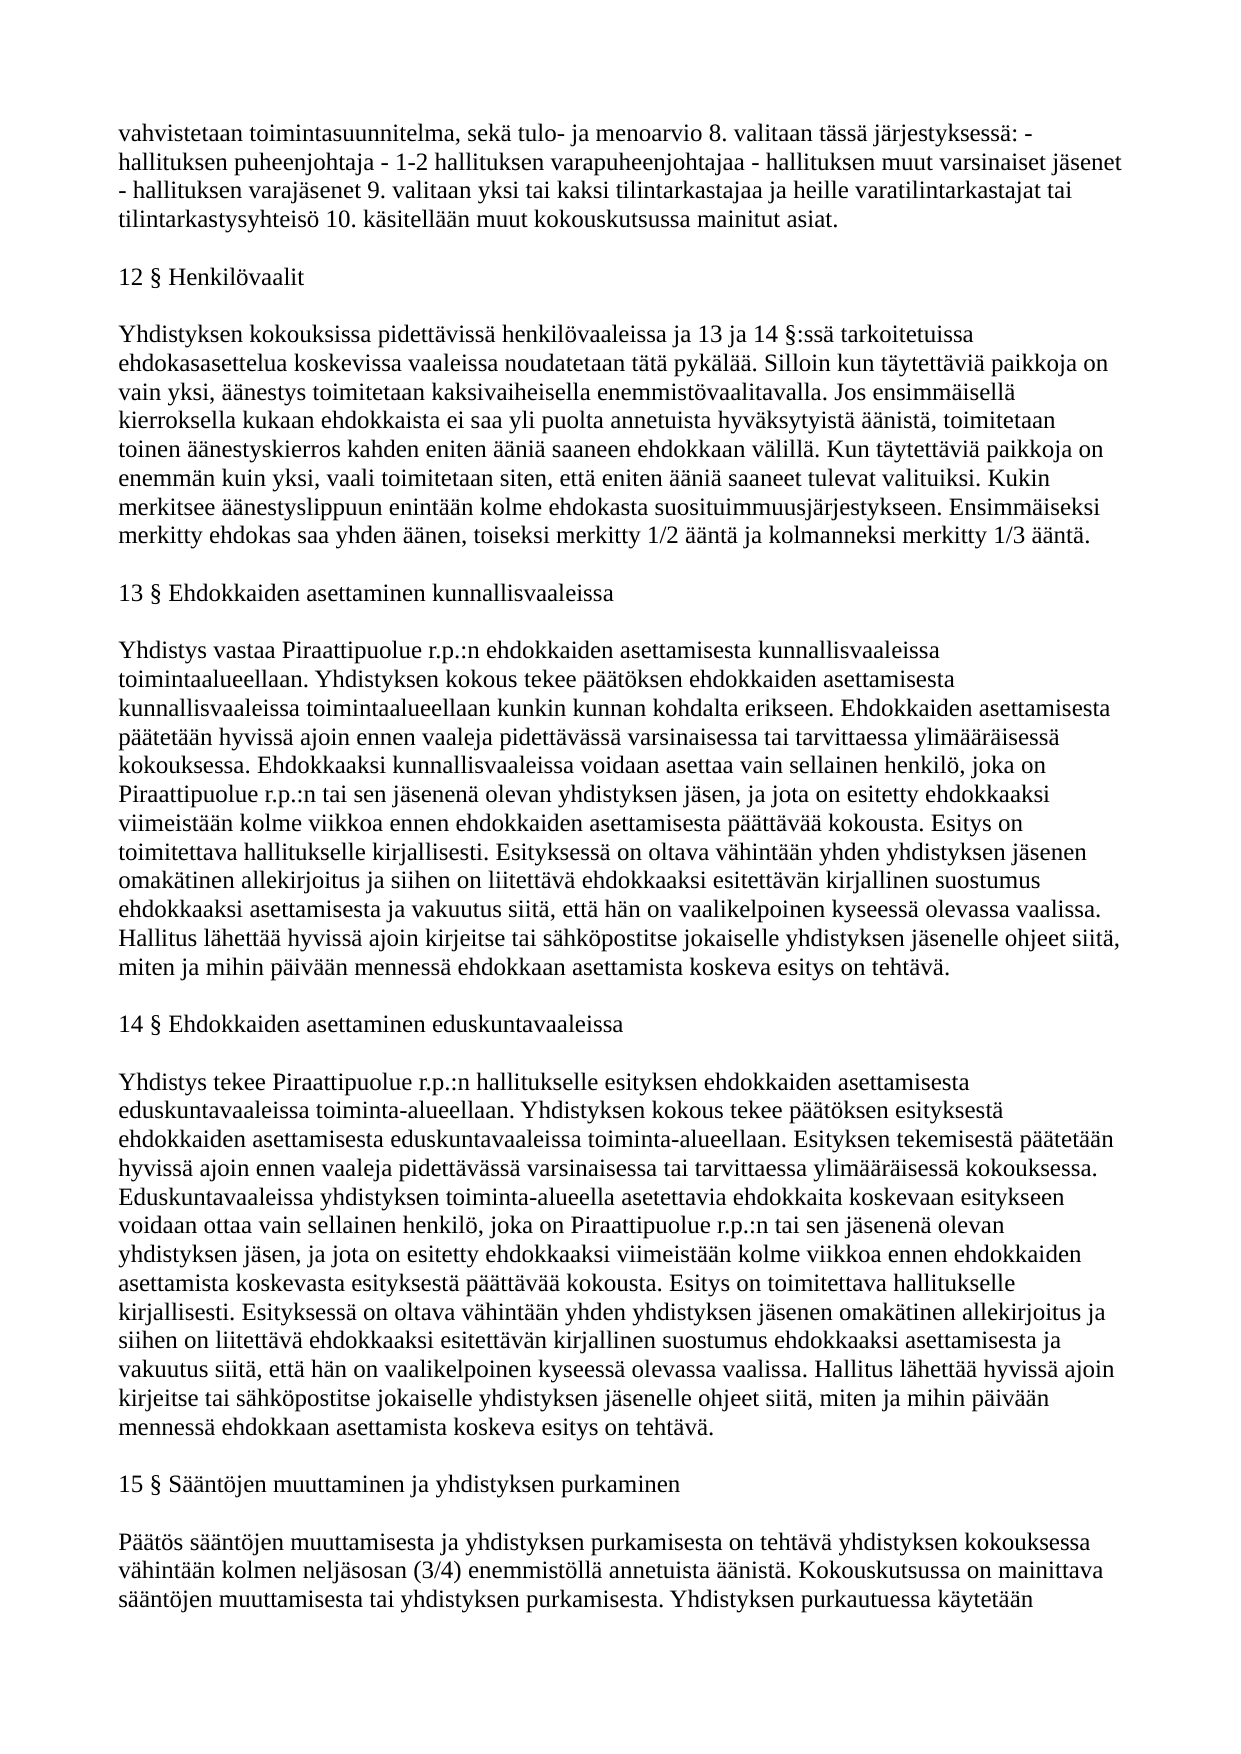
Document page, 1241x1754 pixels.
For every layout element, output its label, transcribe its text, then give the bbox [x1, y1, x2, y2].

text 12 § Henkilövaalit [118, 262, 1122, 291]
text Päätös sääntöjen muuttamisesta ja yhdistyksen purkamisesta on tehtävä yhdistyksen kokouksessa vähintään kolmen neljäsosan (3/4) enemmistöllä annetuista äänistä. Kokouskutsussa on mainittava sääntöjen muuttamisesta tai yhdistyksen purkamisesta. Yhdistyksen purkautuessa käytetään [118, 1527, 1122, 1613]
text 13 § Ehdokkaiden asettaminen kunnallisvaaleissa [118, 578, 1122, 607]
text 14 § Ehdokkaiden asettaminen eduskuntavaaleissa [118, 1009, 1122, 1038]
text vahvistetaan toimintasuunnitelma, sekä tulo- ja menoarvio 8. valitaan tässä järjestyksessä: - hallituksen puheenjohtaja - 1-2 hallituksen varapuheenjohtajaa - hallituksen muut varsinaiset jäsenet - hallituksen varajäsenet 9. valitaan yksi tai kaksi tilintarkastajaa ja heille varatilintarkastajat tai tilintarkastysyhteisö 10. käsitellään muut kokouskutsussa mainitut asiat. [118, 118, 1122, 233]
text Yhdistys vastaa Piraattipuolue r.p.:n ehdokkaiden asettamisesta kunnallisvaaleissa toimintaalueellaan. Yhdistyksen kokous tekee päätöksen ehdokkaiden asettamisesta kunnallisvaaleissa toimintaalueellaan kunkin kunnan kohdalta erikseen. Ehdokkaiden asettamisesta päätetään hyvissä ajoin ennen vaaleja pidettävässä varsinaisessa tai tarvittaessa ylimääräisessä kokouksessa. Ehdokkaaksi kunnallisvaaleissa voidaan asettaa vain sellainen henkilö, joka on Piraattipuolue r.p.:n tai sen jäsenenä olevan yhdistyksen jäsen, ja jota on esitetty ehdokkaaksi viimeistään kolme viikkoa ennen ehdokkaiden asettamisesta päättävää kokousta. Esitys on toimitettava hallitukselle kirjallisesti. Esityksessä on oltava vähintään yhden yhdistyksen jäsenen omakätinen allekirjoitus ja siihen on liitettävä ehdokkaaksi esitettävän kirjallinen suostumus ehdokkaaksi asettamisesta ja vakuutus siitä, että hän on vaalikelpoinen kyseessä olevassa vaalissa. Hallitus lähettää hyvissä ajoin kirjeitse tai sähköpostitse jokaiselle yhdistyksen jäsenelle ohjeet siitä, miten ja mihin päivään mennessä ehdokkaan asettamista koskeva esitys on tehtävä. [118, 636, 1122, 981]
text Yhdistyksen kokouksissa pidettävissä henkilövaaleissa ja 13 ja 14 §:ssä tarkoitetuissa ehdokasasettelua koskevissa vaaleissa noudatetaan tätä pykälää. Silloin kun täytettäviä paikkoja on vain yksi, äänestys toimitetaan kaksivaiheisella enemmistövaalitavalla. Jos ensimmäisellä kierroksella kukaan ehdokkaista ei saa yli puolta annetuista hyväksytyistä äänistä, toimitetaan toinen äänestyskierros kahden eniten ääniä saaneen ehdokkaan välillä. Kun täytettäviä paikkoja on enemmän kuin yksi, vaali toimitetaan siten, että eniten ääniä saaneet tulevat valituiksi. Kukin merkitsee äänestyslippuun enintään kolme ehdokasta suosituimmuusjärjestykseen. Ensimmäiseksi merkitty ehdokas saa yhden äänen, toiseksi merkitty 1/2 ääntä ja kolmanneksi merkitty 1/3 ääntä. [118, 319, 1122, 549]
text 15 § Sääntöjen muuttaminen ja yhdistyksen purkaminen [118, 1469, 1122, 1498]
text Yhdistys tekee Piraattipuolue r.p.:n hallitukselle esityksen ehdokkaiden asettamisesta eduskuntavaaleissa toiminta-alueellaan. Yhdistyksen kokous tekee päätöksen esityksestä ehdokkaiden asettamisesta eduskuntavaaleissa toiminta-alueellaan. Esityksen tekemisestä päätetään hyvissä ajoin ennen vaaleja pidettävässä varsinaisessa tai tarvittaessa ylimääräisessä kokouksessa. Eduskuntavaaleissa yhdistyksen toiminta-alueella asetettavia ehdokkaita koskevaan esitykseen voidaan ottaa vain sellainen henkilö, joka on Piraattipuolue r.p.:n tai sen jäsenenä olevan yhdistyksen jäsen, ja jota on esitetty ehdokkaaksi viimeistään kolme viikkoa ennen ehdokkaiden asettamista koskevasta esityksestä päättävää kokousta. Esitys on toimitettava hallitukselle kirjallisesti. Esityksessä on oltava vähintään yhden yhdistyksen jäsenen omakätinen allekirjoitus ja siihen on liitettävä ehdokkaaksi esitettävän kirjallinen suostumus ehdokkaaksi asettamisesta ja vakuutus siitä, että hän on vaalikelpoinen kyseessä olevassa vaalissa. Hallitus lähettää hyvissä ajoin kirjeitse tai sähköpostitse jokaiselle yhdistyksen jäsenelle ohjeet siitä, miten ja mihin päivään mennessä ehdokkaan asettamista koskeva esitys on tehtävä. [118, 1067, 1122, 1441]
